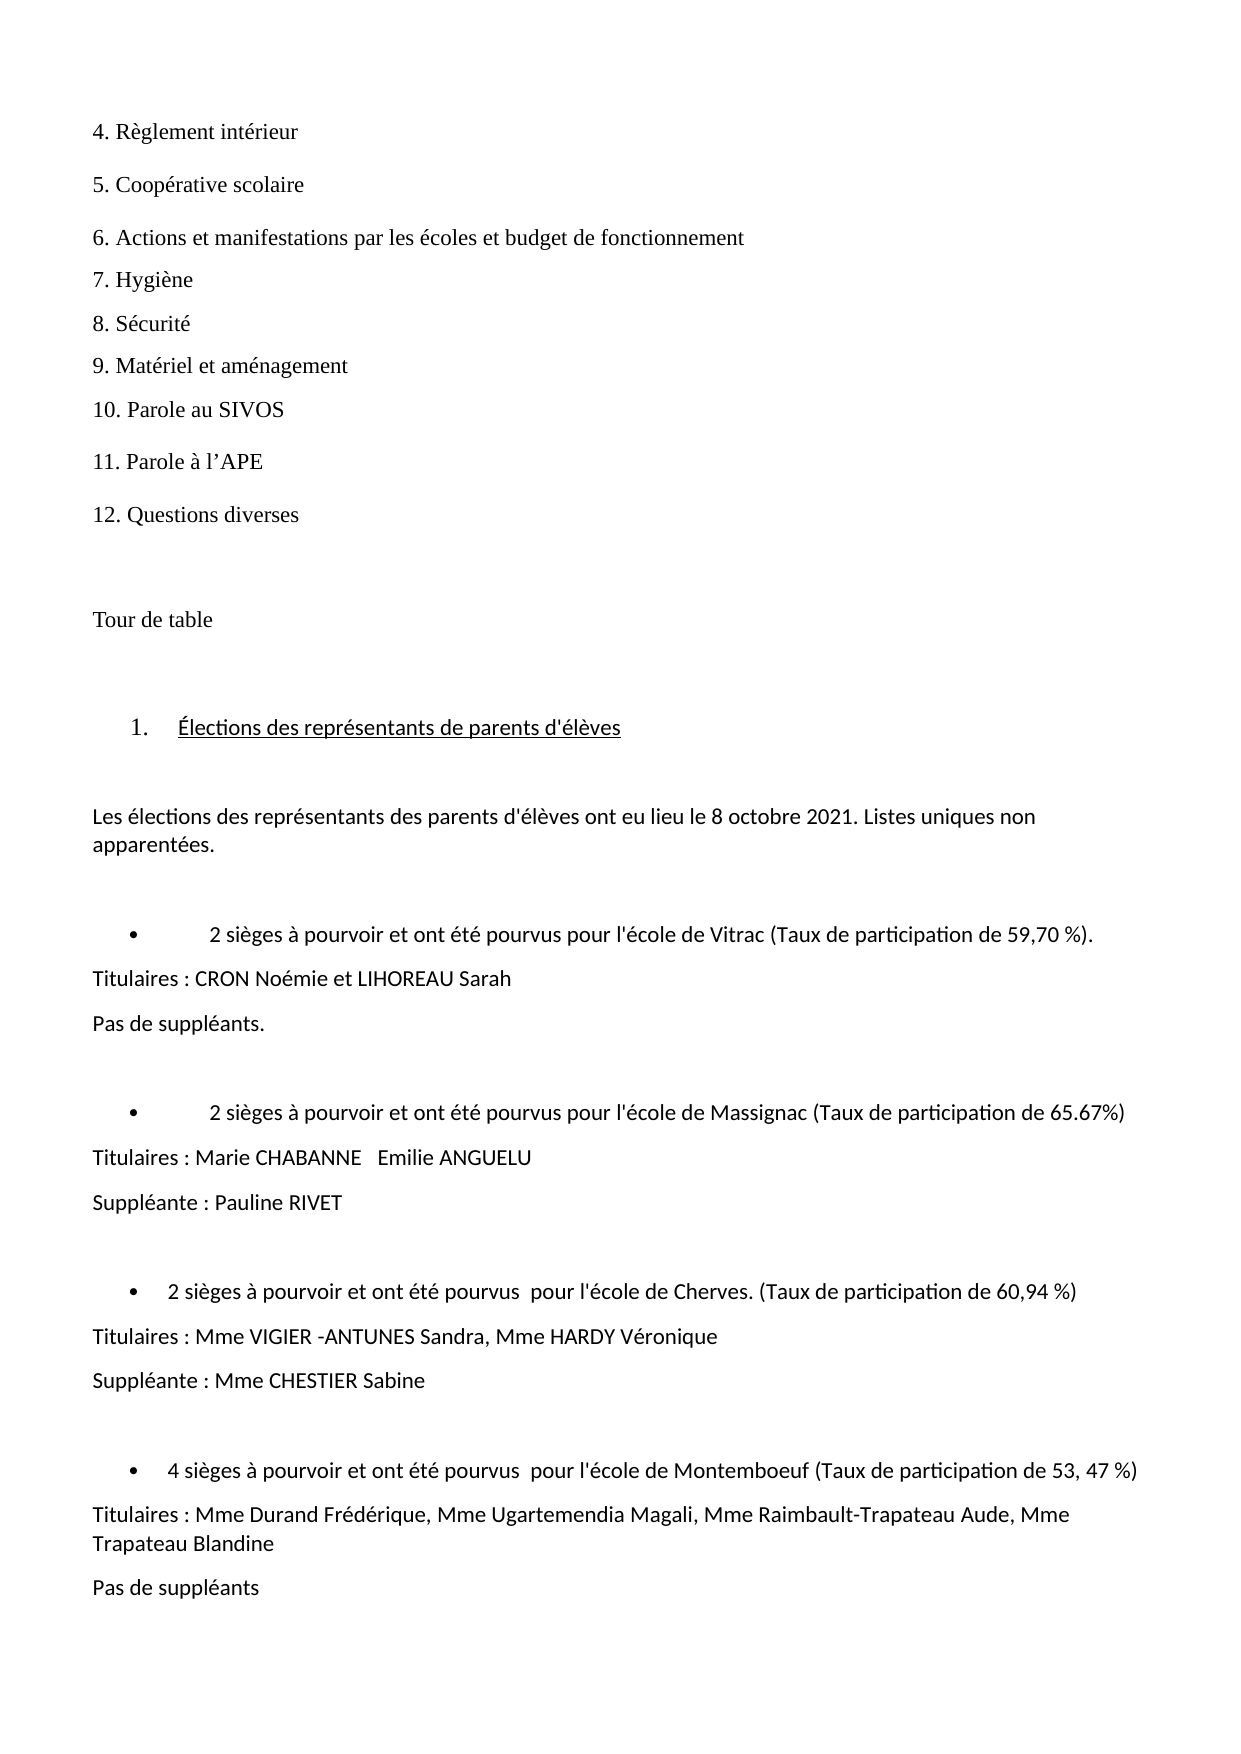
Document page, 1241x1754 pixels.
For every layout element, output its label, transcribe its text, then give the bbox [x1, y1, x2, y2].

text Suppléante : Mme CHESTIER Sabine [92, 1367, 1155, 1394]
text 8. Sécurité [92, 309, 1155, 336]
text 10. Parole au SIVOS [92, 396, 1155, 422]
text 4. Règlement intérieur [92, 118, 1155, 144]
text 7. Hygiène [92, 267, 1155, 293]
text Pas de suppléants. [92, 1009, 1155, 1037]
list Élections des représentants de parents d'élèves [130, 712, 1155, 741]
text 9. Matériel et aménagement [92, 353, 1155, 379]
text Titulaires : Mme VIGIER -ANTUNES Sandra, Mme HARDY Véronique [92, 1322, 1155, 1350]
list 4 sièges à pourvoir et ont été pourvus pour l'école de Montemboeuf (Taux de participation de 53, 47 %) [130, 1456, 1155, 1484]
text 6. Actions et manifestations par les écoles et budget de fonctionnement [92, 223, 1155, 250]
text Titulaires : Marie CHABANNE Emilie ANGUELU [92, 1143, 1155, 1171]
list 2 sièges à pourvoir et ont été pourvus pour l'école de Massignac (Taux de participation de 65.67%) [130, 1098, 1155, 1126]
text Les élections des représentants des parents d'élèves ont eu lieu le 8 octobre 2021. Listes uniques non apparentées. [92, 802, 1155, 858]
text 12. Questions diverses [92, 501, 1155, 527]
text Titulaires : Mme Durand Frédérique, Mme Ugartemendia Magali, Mme Raimbault-Trapateau Aude, Mme Trapateau Blandine [92, 1501, 1155, 1557]
text Pas de suppléants [92, 1573, 1155, 1601]
text 11. Parole à l’APE [92, 448, 1155, 475]
text Titulaires : CRON Noémie et LIHOREAU Sarah [92, 964, 1155, 992]
text Tour de table [92, 606, 1155, 633]
text Suppléante : Pauline RIVET [92, 1188, 1155, 1216]
list 2 sièges à pourvoir et ont été pourvus pour l'école de Cherves. (Taux de participation de 60,94 %) [130, 1277, 1155, 1305]
list 2 sièges à pourvoir et ont été pourvus pour l'école de Vitrac (Taux de participation de 59,70 %). [130, 920, 1155, 948]
text 5. Coopérative scolaire [92, 171, 1155, 197]
